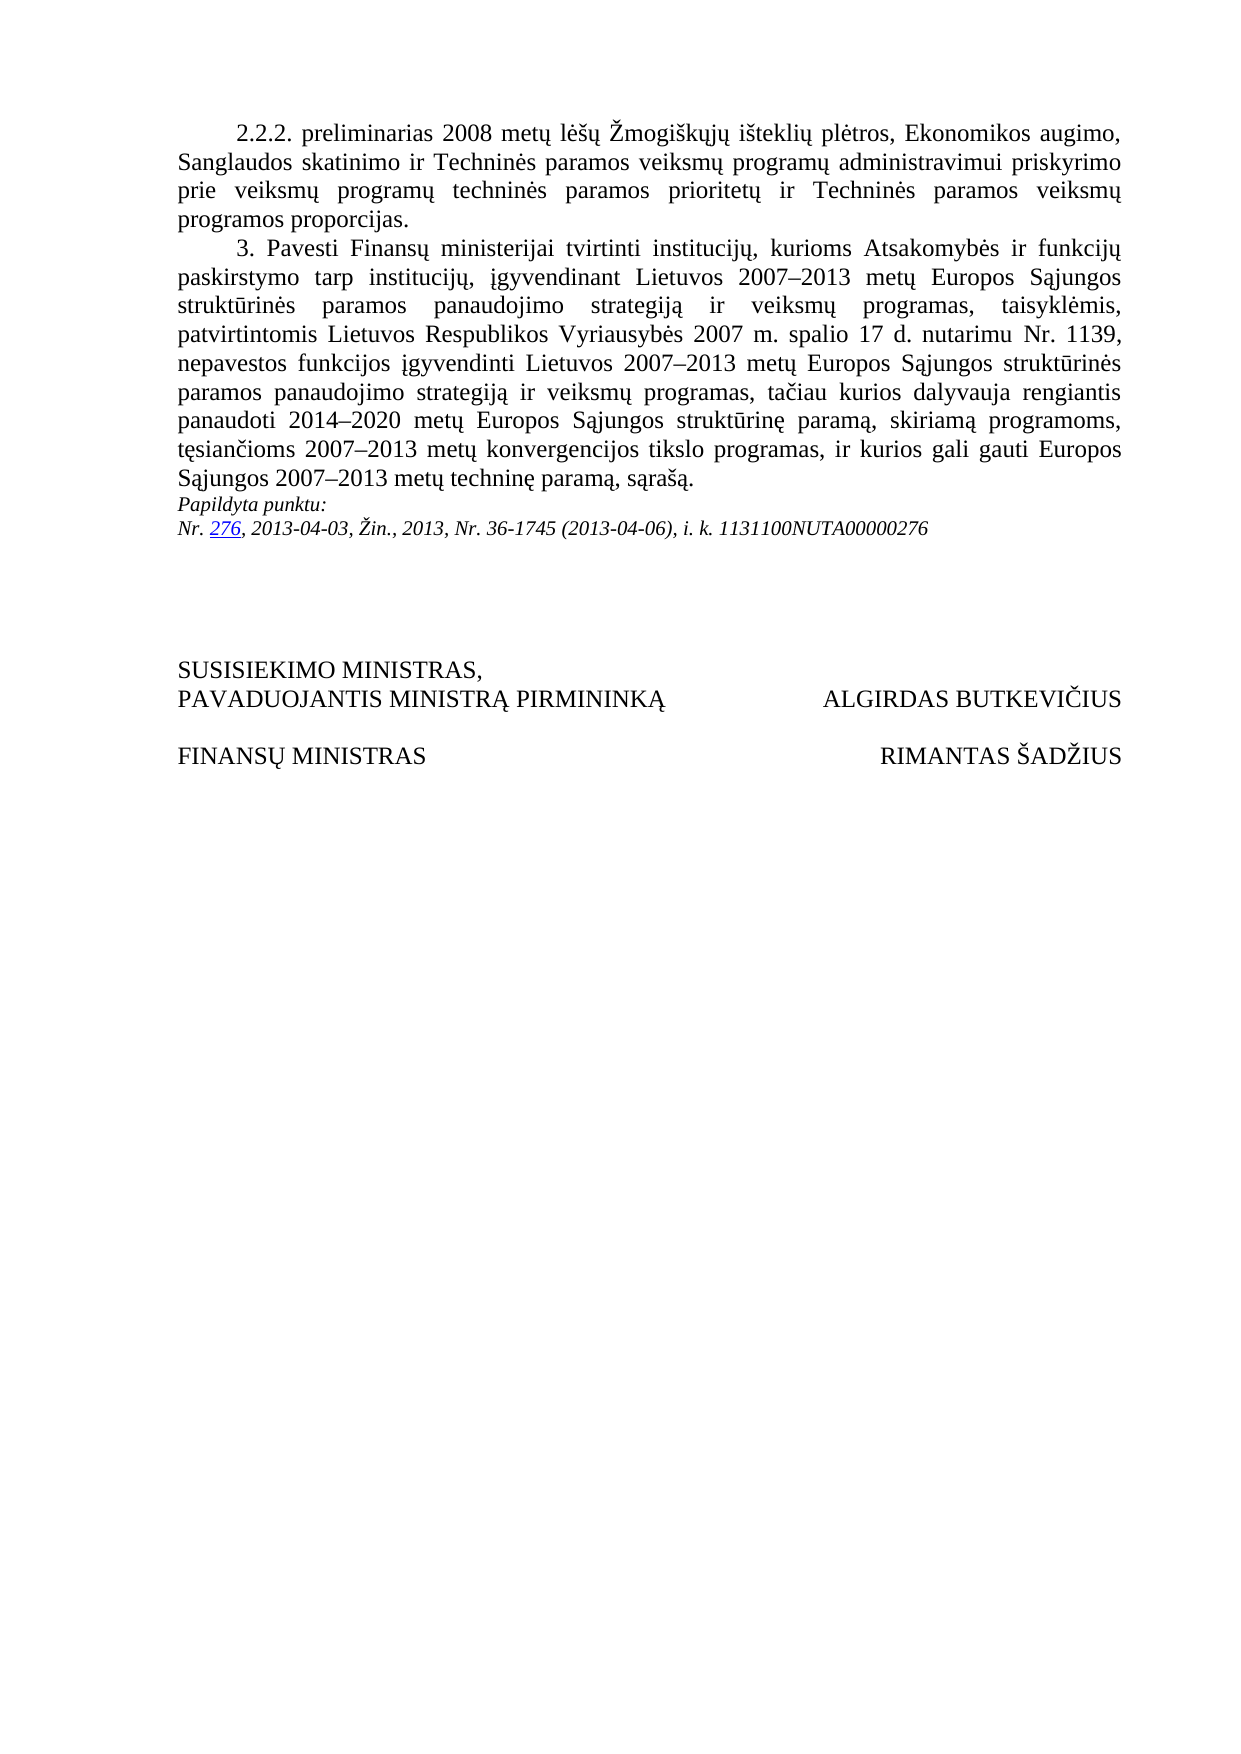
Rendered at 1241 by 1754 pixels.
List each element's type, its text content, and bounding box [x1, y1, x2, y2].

text 2.2.2. preliminarias 2008 metų lėšų Žmogiškųjų išteklių plėtros, Ekonomikos augimo, Sanglaudos skatinimo ir Techninės paramos veiksmų programų administravimui priskyrimo prie veiksmų programų techninės paramos prioritetų ir Techninės paramos veiksmų programos proporcijas. [177, 118, 1122, 233]
text Nr. 276, 2013-04-03, Žin., 2013, Nr. 36-1745 (2013-04-06), i. k. 1131100NUTA00000276 [177, 516, 1122, 540]
text PAVADUOJANTIS MINISTRĄ PIRMININKĄ ALGIRDAS BUTKEVIČIUS [177, 684, 1122, 712]
text FINANSŲ MINISTRAS RIMANTAS ŠADŽIUS [177, 741, 1122, 770]
text Papildyta punktu: [177, 492, 1122, 516]
text 3. Pavesti Finansų ministerijai tvirtinti institucijų, kurioms Atsakomybės ir funkcijų paskirstymo tarp institucijų, įgyvendinant Lietuvos 2007–2013 metų Europos Sąjungos struktūrinės paramos panaudojimo strategiją ir veiksmų programas, taisyklėmis, patvirtintomis Lietuvos Respublikos Vyriausybės 2007 m. spalio 17 d. nutarimu Nr. 1139, nepavestos funkcijos įgyvendinti Lietuvos 2007–2013 metų Europos Sąjungos struktūrinės paramos panaudojimo strategiją ir veiksmų programas, tačiau kurios dalyvauja rengiantis panaudoti 2014–2020 metų Europos Sąjungos struktūrinę paramą, skiriamą programoms, tęsiančioms 2007–2013 metų konvergencijos tikslo programas, ir kurios gali gauti Europos Sąjungos 2007–2013 metų techninę paramą, sąrašą. [177, 233, 1122, 492]
text SUSISIEKIMO MINISTRAS, [177, 655, 1122, 684]
